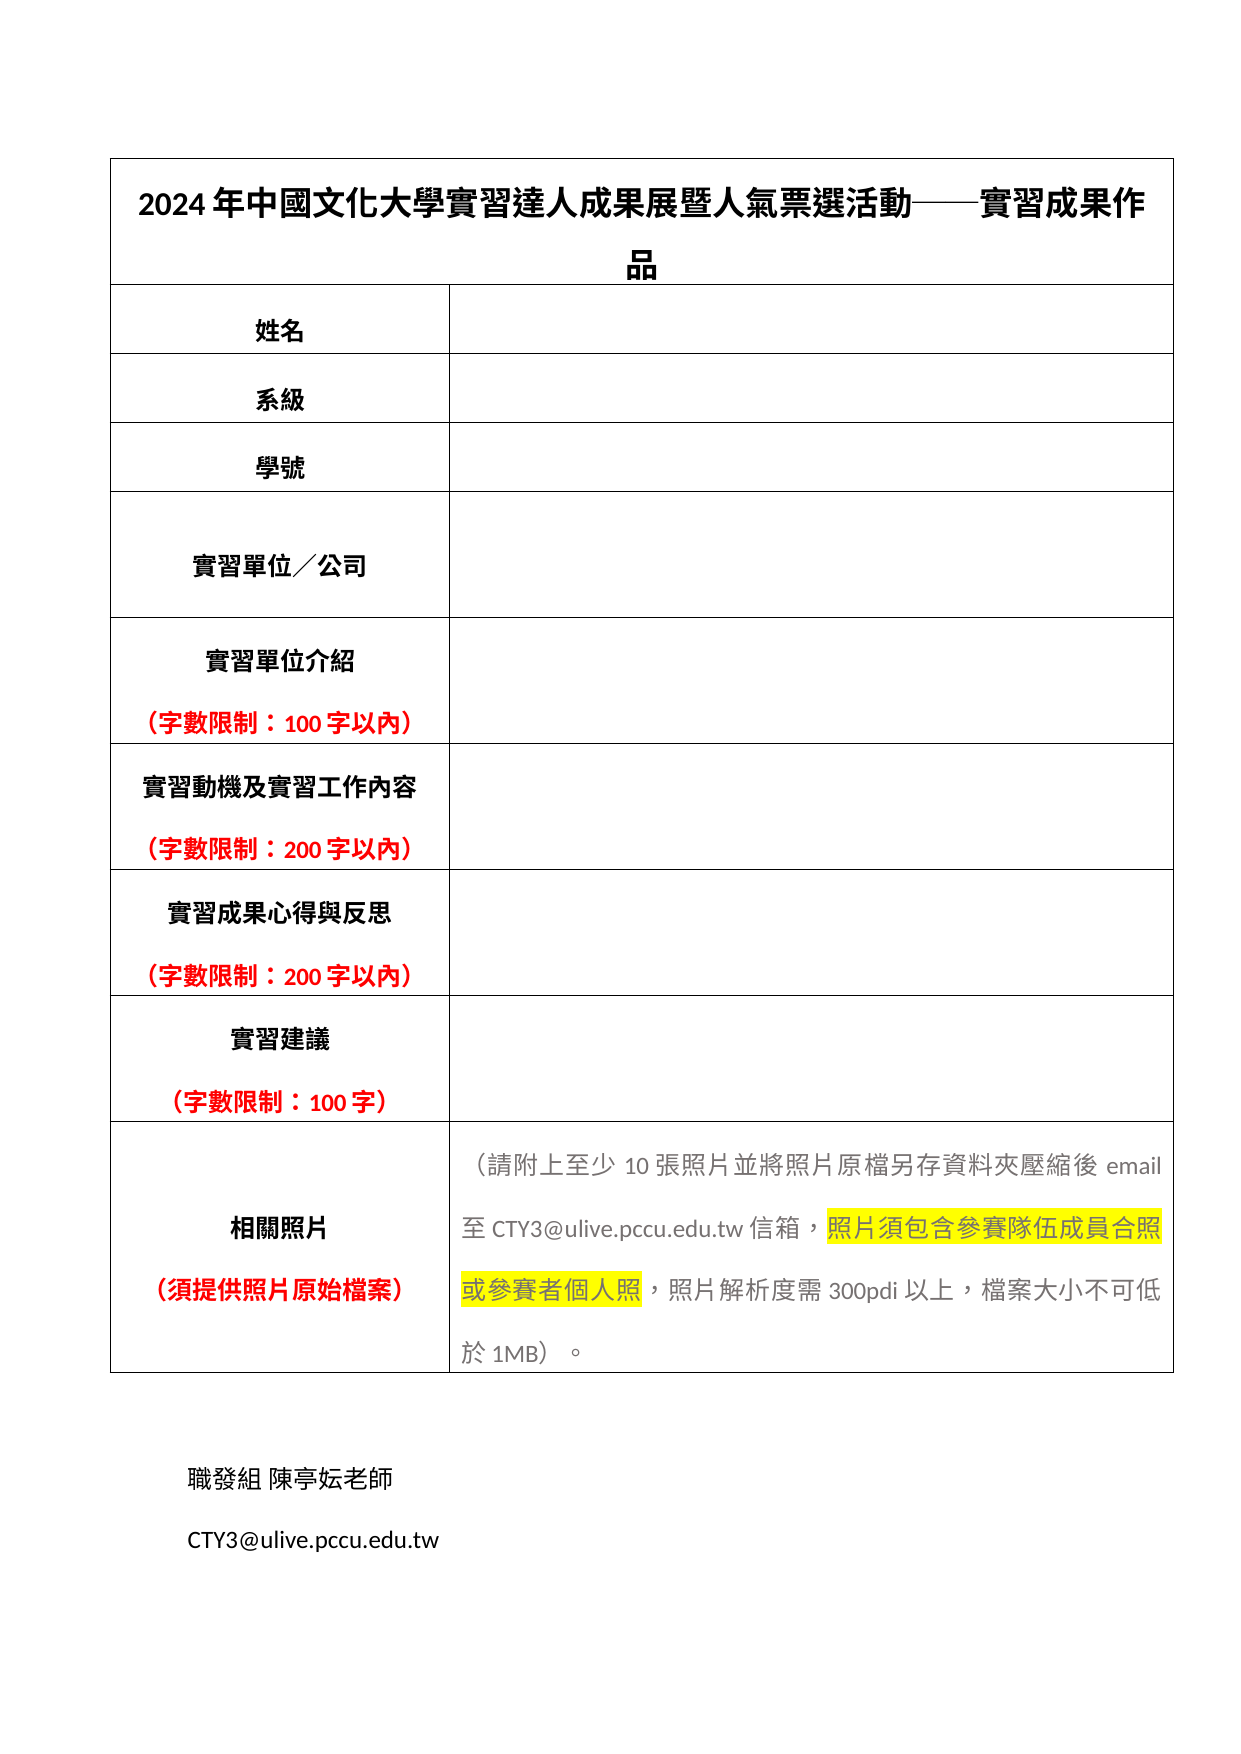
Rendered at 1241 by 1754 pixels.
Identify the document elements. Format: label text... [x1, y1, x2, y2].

table_cell 實習單位介紹 （字數限制：100字以內） [111, 618, 449, 743]
table_cell [450, 285, 1173, 353]
table_cell [450, 492, 1173, 617]
table_cell （請附上至少10張照片並將照片原檔另存資料夾壓縮後email至CTY3@ulive.pccu.edu.tw信箱，照片須包含參賽隊伍成員合照或參賽者個人照，照片解析度需300pdi以上，檔案大小不可低於1MB）。 [450, 1122, 1173, 1372]
table_cell 實習建議 （字數限制：100字） [111, 996, 449, 1121]
table_cell [450, 354, 1173, 422]
table_cell [450, 423, 1173, 491]
table_cell [450, 996, 1173, 1121]
table_cell 實習單位／公司 [111, 492, 449, 617]
table_cell [450, 618, 1173, 743]
table_cell 實習動機及實習工作內容 （字數限制：200字以內） [111, 744, 449, 869]
table_cell [450, 870, 1173, 995]
table_cell [450, 744, 1173, 869]
table_header 2024年中國文化大學實習達人成果展暨人氣票選活動──實習成果作品 [111, 159, 1173, 284]
table_cell 學號 [111, 423, 449, 491]
table_cell 姓名 [111, 285, 449, 353]
table_cell 相關照片 （須提供照片原始檔案） [111, 1122, 449, 1372]
text 職發組 陳亭妘老師 [187, 1436, 1053, 1498]
text CTY3@ulive.pccu.edu.tw [187, 1498, 1053, 1561]
table_cell 實習成果心得與反思 （字數限制：200字以內） [111, 870, 449, 995]
table_cell 系級 [111, 354, 449, 422]
